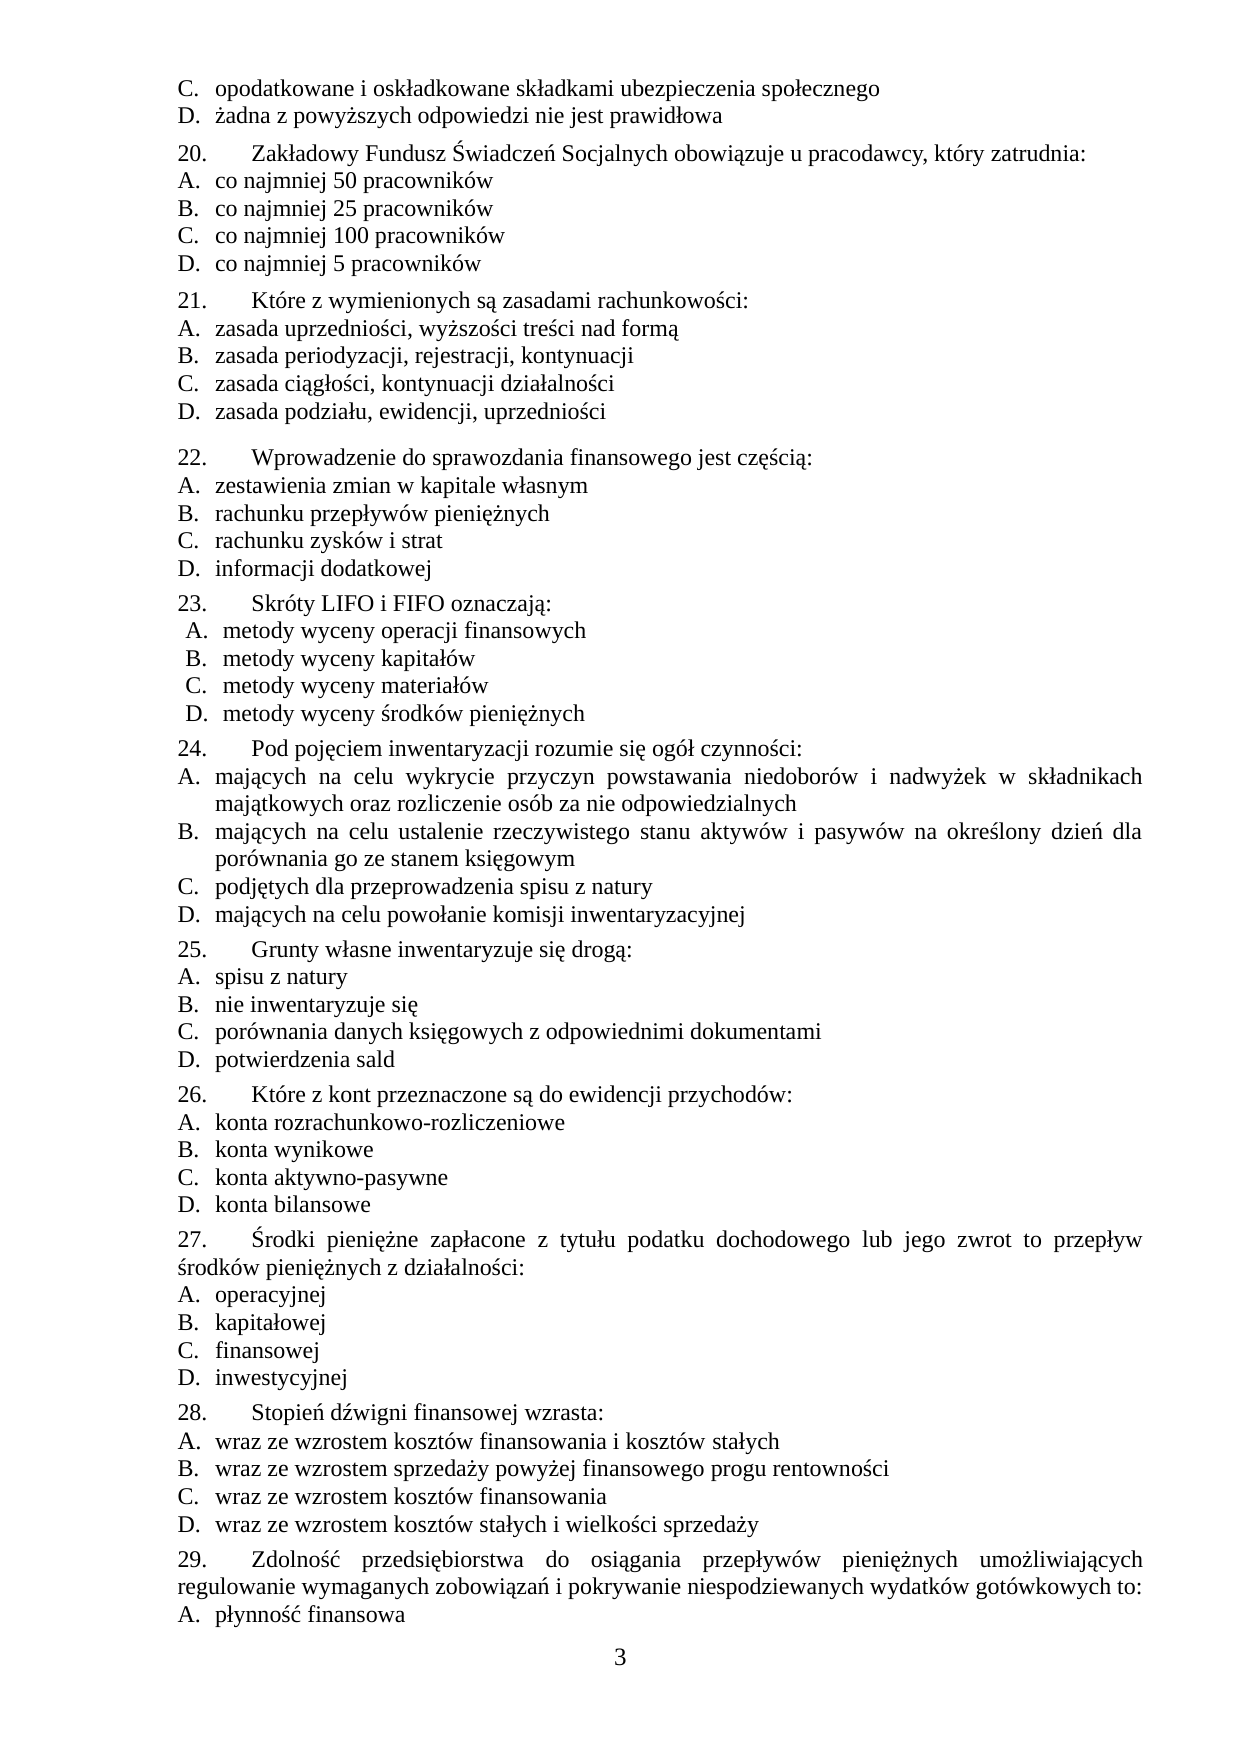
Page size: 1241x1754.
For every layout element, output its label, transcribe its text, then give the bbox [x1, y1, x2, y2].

list podjętych dla przeprowadzenia spisu z natury [177, 872, 1144, 900]
list konta bilansowe [177, 1190, 1144, 1218]
list co najmniej 50 pracowników [177, 166, 1144, 194]
list co najmniej 25 pracowników [177, 194, 1144, 221]
list zestawienia zmian w kapitale własnym [177, 471, 1144, 499]
list zasada podziału, ewidencji, uprzedniości [177, 397, 1144, 424]
list informacji dodatkowej [177, 554, 1144, 581]
list opodatkowane i oskładkowane składkami ubezpieczenia społecznego [177, 74, 1144, 101]
list wraz ze wzrostem kosztów stałych i wielkości sprzedaży [177, 1510, 1144, 1537]
list Które z wymienionych są zasadami rachunkowości: [177, 286, 1144, 314]
list Środki pieniężne zapłacone z tytułu podatku dochodowego lub jego zwrot to przepływ środków pieniężnych z działalności: [177, 1225, 1144, 1280]
list Zdolność przedsiębiorstwa do osiągania przepływów pieniężnych umożliwiających regulowanie wymaganych zobowiązań i pokrywanie niespodziewanych wydatków gotówkowych to: [177, 1544, 1144, 1600]
list rachunku zysków i strat [177, 526, 1144, 554]
list wraz ze wzrostem kosztów finansowania i kosztów stałych [177, 1426, 1144, 1454]
list mających na celu ustalenie rzeczywistego stanu aktywów i pasywów na określony dzień dla porównania go ze stanem księgowym [177, 817, 1144, 872]
list metody wyceny środków pieniężnych [185, 699, 1144, 727]
list zasada ciągłości, kontynuacji działalności [177, 369, 1144, 397]
list inwestycyjnej [177, 1363, 1144, 1391]
list zasada uprzedniości, wyższości treści nad formą [177, 314, 1144, 341]
list operacyjnej [177, 1280, 1144, 1308]
list metody wyceny materiałów [185, 672, 1144, 699]
list mających na celu powołanie komisji inwentaryzacyjnej [177, 900, 1144, 927]
list Zakładowy Fundusz Świadczeń Socjalnych obowiązuje u pracodawcy, który zatrudnia: [177, 139, 1144, 166]
list wraz ze wzrostem sprzedaży powyżej finansowego progu rentowności [177, 1454, 1144, 1482]
list konta wynikowe [177, 1135, 1144, 1163]
list metody wyceny operacji finansowych [185, 616, 1144, 644]
list Stopień dźwigni finansowej wzrasta: [177, 1398, 1144, 1426]
list metody wyceny kapitałów [185, 644, 1144, 672]
list płynność finansowa [177, 1600, 1144, 1627]
list zasada periodyzacji, rejestracji, kontynuacji [177, 341, 1144, 369]
list kapitałowej [177, 1308, 1144, 1336]
list konta rozrachunkowo-rozliczeniowe [177, 1107, 1144, 1135]
list Wprowadzenie do sprawozdania finansowego jest częścią: [177, 443, 1144, 471]
list konta aktywno-pasywne [177, 1163, 1144, 1190]
list nie inwentaryzuje się [177, 990, 1144, 1017]
list wraz ze wzrostem kosztów finansowania [177, 1482, 1144, 1510]
list Skróty LIFO i FIFO oznaczają: [177, 589, 1144, 616]
list porównania danych księgowych z odpowiednimi dokumentami [177, 1017, 1144, 1045]
list rachunku przepływów pieniężnych [177, 499, 1144, 526]
list Które z kont przeznaczone są do ewidencji przychodów: [177, 1080, 1144, 1107]
list mających na celu wykrycie przyczyn powstawania niedoborów i nadwyżek w składnikach majątkowych oraz rozliczenie osób za nie odpowiedzialnych [177, 762, 1144, 817]
list potwierdzenia sald [177, 1045, 1144, 1073]
list Pod pojęciem inwentaryzacji rozumie się ogół czynności: [177, 734, 1144, 762]
list spisu z natury [177, 962, 1144, 990]
list co najmniej 5 pracowników [177, 249, 1144, 277]
list Grunty własne inwentaryzuje się drogą: [177, 934, 1144, 962]
list finansowej [177, 1336, 1144, 1363]
list co najmniej 100 pracowników [177, 221, 1144, 249]
list żadna z powyższych odpowiedzi nie jest prawidłowa [177, 101, 1144, 129]
